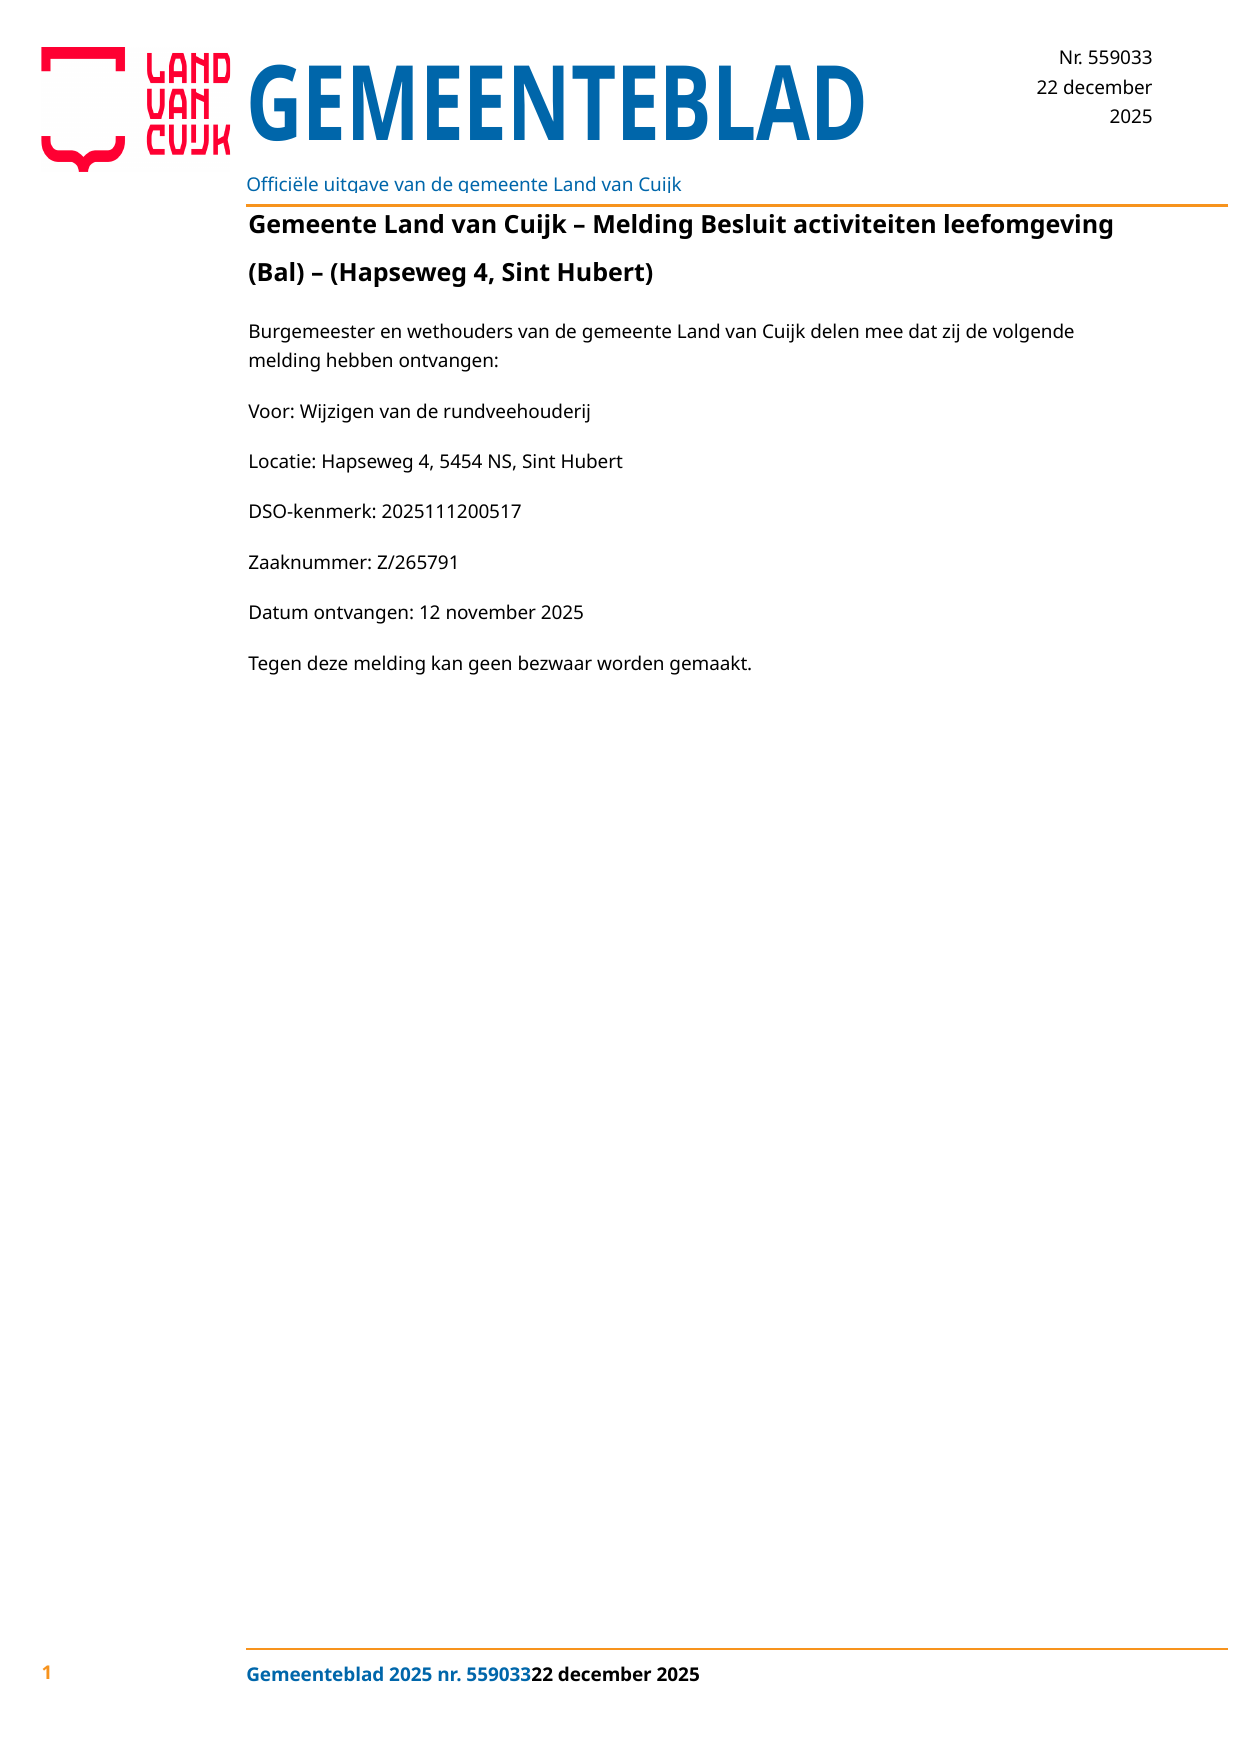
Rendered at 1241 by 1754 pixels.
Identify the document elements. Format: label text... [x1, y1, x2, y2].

text Tegen deze melding kan geen bezwaar worden gemaakt. [248, 650, 1152, 676]
text Datum ontvangen: 12 november 2025 [248, 599, 1152, 625]
text Burgemeester en wethouders van de gemeente Land van Cuijk delen mee dat zij de volgende melding hebben ontvangen: [248, 318, 1152, 373]
text Gemeente Land van Cuijk – Melding Besluit activiteiten leefomgeving (Bal) – (Hapseweg 4, Sint Hubert) [248, 207, 1152, 288]
text DSO-kenmerk: 2025111200517 [248, 499, 1152, 524]
text Zaaknummer: Z/265791 [248, 549, 1152, 575]
picture [41, 47, 231, 172]
text Locatie: Hapseweg 4, 5454 NS, Sint Hubert [248, 448, 1152, 474]
text Voor: Wijzigen van de rundveehouderij [248, 398, 1152, 424]
